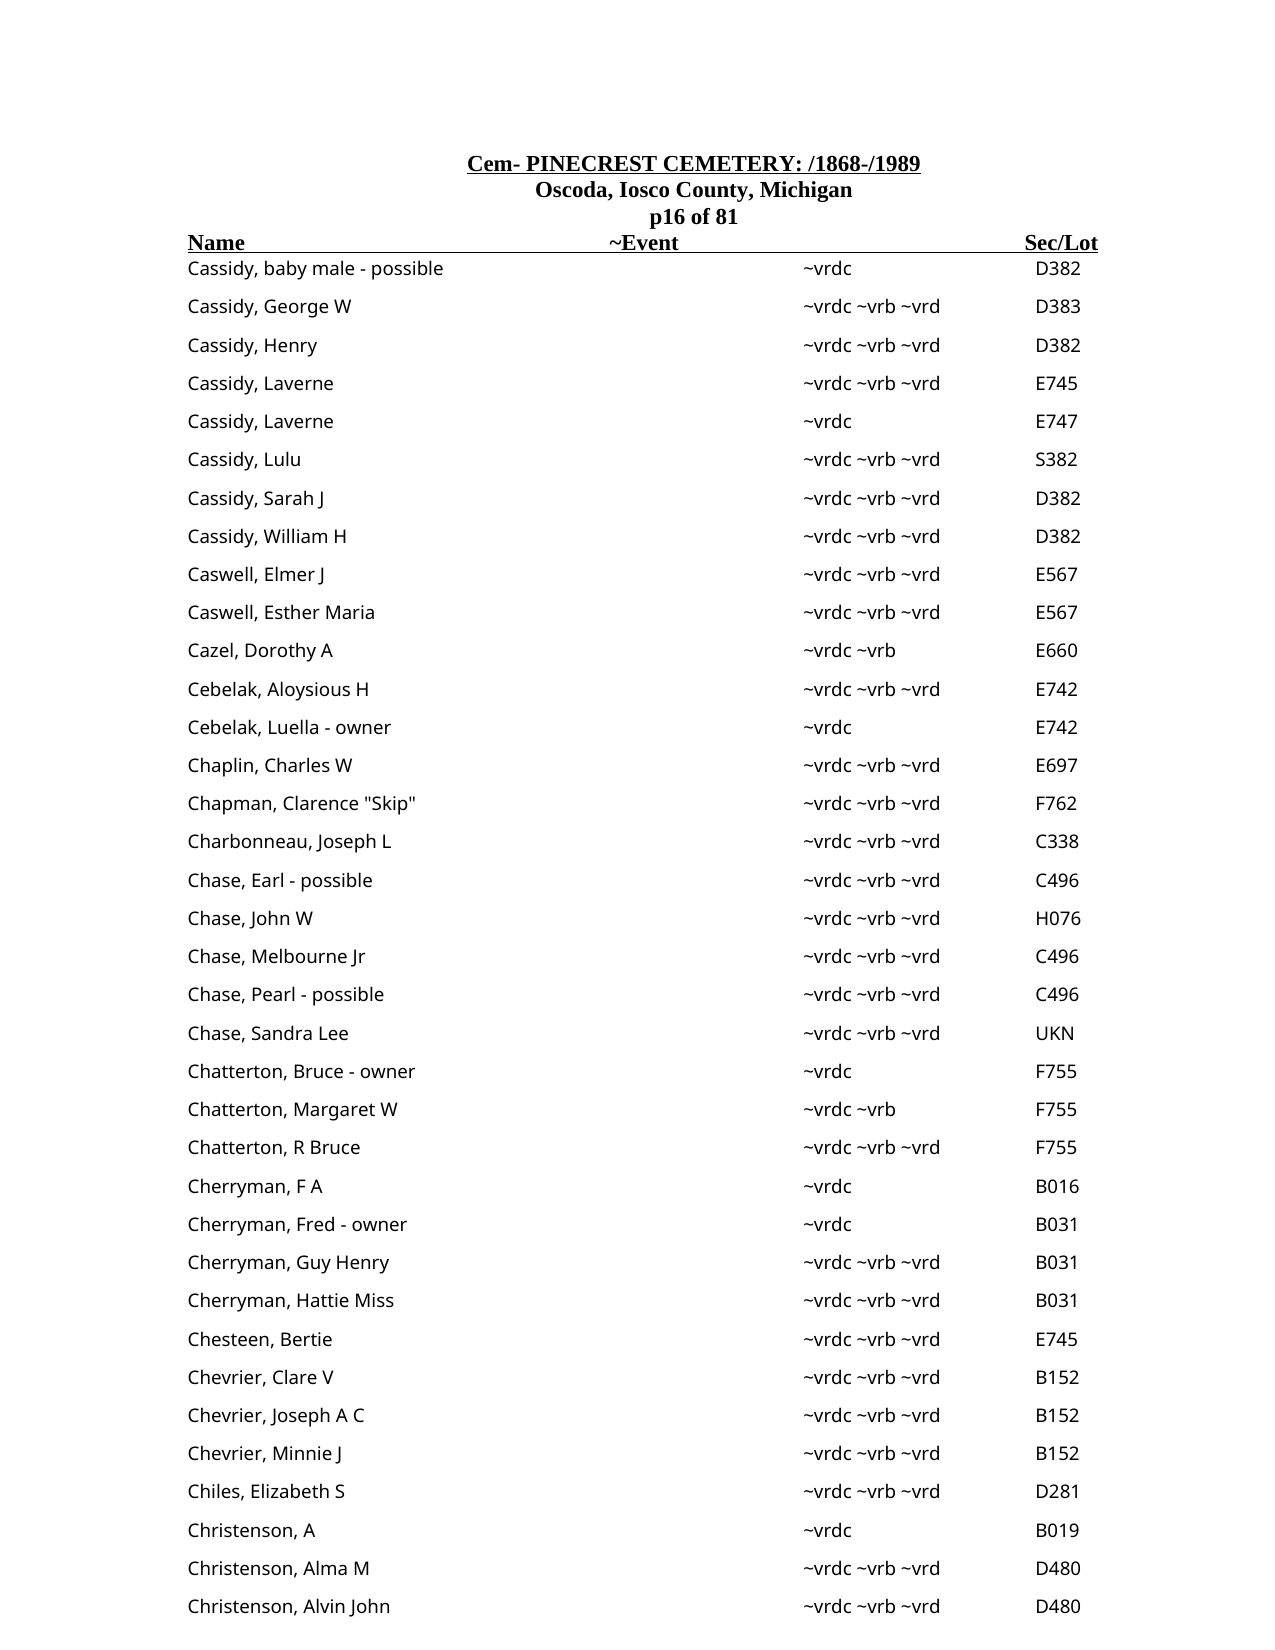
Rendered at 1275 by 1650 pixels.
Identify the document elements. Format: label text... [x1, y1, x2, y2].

text Chase, Melbourne Jr ~vrdc ~vrb ~vrd C496 [187, 943, 1200, 969]
text Chevrier, Clare V ~vrdc ~vrb ~vrd B152 [187, 1364, 1200, 1389]
text Chiles, Elizabeth S ~vrdc ~vrb ~vrd D281 [187, 1479, 1200, 1504]
text Cebelak, Aloysious H ~vrdc ~vrb ~vrd E742 [187, 676, 1200, 701]
text Caswell, Elmer J ~vrdc ~vrb ~vrd E567 [187, 561, 1200, 587]
text Cherryman, Hattie Miss ~vrdc ~vrb ~vrd B031 [187, 1288, 1200, 1313]
text Cassidy, George W ~vrdc ~vrb ~vrd D383 [187, 294, 1200, 319]
text Christenson, Alma M ~vrdc ~vrb ~vrd D480 [187, 1555, 1200, 1581]
text Cebelak, Luella - owner ~vrdc E742 [187, 714, 1200, 740]
text Chevrier, Minnie J ~vrdc ~vrb ~vrd B152 [187, 1441, 1200, 1466]
text Cassidy, baby male - possible ~vrdc D382 [187, 255, 1200, 281]
text Cassidy, Laverne ~vrdc ~vrb ~vrd E745 [187, 370, 1200, 396]
text Christenson, A ~vrdc B019 [187, 1517, 1200, 1542]
text Chatterton, R Bruce ~vrdc ~vrb ~vrd F755 [187, 1135, 1200, 1160]
text Chesteen, Bertie ~vrdc ~vrb ~vrd E745 [187, 1326, 1200, 1351]
text Chatterton, Bruce - owner ~vrdc F755 [187, 1058, 1200, 1084]
text Cassidy, Laverne ~vrdc E747 [187, 408, 1200, 434]
text Chase, Sandra Lee ~vrdc ~vrb ~vrd UKN [187, 1020, 1200, 1046]
text Cazel, Dorothy A ~vrdc ~vrb E660 [187, 638, 1200, 663]
text Cassidy, William H ~vrdc ~vrb ~vrd D382 [187, 523, 1200, 548]
text Christenson, Alvin John ~vrdc ~vrb ~vrd D480 [187, 1593, 1200, 1619]
text Cassidy, Lulu ~vrdc ~vrb ~vrd S382 [187, 447, 1200, 472]
text Cherryman, Guy Henry ~vrdc ~vrb ~vrd B031 [187, 1249, 1200, 1275]
text Chatterton, Margaret W ~vrdc ~vrb F755 [187, 1096, 1200, 1122]
text Cherryman, Fred - owner ~vrdc B031 [187, 1211, 1200, 1237]
text Charbonneau, Joseph L ~vrdc ~vrb ~vrd C338 [187, 829, 1200, 854]
text Chase, Earl - possible ~vrdc ~vrb ~vrd C496 [187, 867, 1200, 893]
text Chapman, Clarence "Skip" ~vrdc ~vrb ~vrd F762 [187, 791, 1200, 816]
text Cassidy, Sarah J ~vrdc ~vrb ~vrd D382 [187, 485, 1200, 510]
text Chase, John W ~vrdc ~vrb ~vrd H076 [187, 905, 1200, 931]
text Cassidy, Henry ~vrdc ~vrb ~vrd D382 [187, 332, 1200, 357]
text Caswell, Esther Maria ~vrdc ~vrb ~vrd E567 [187, 599, 1200, 625]
text Chaplin, Charles W ~vrdc ~vrb ~vrd E697 [187, 752, 1200, 778]
text Cherryman, F A ~vrdc B016 [187, 1173, 1200, 1198]
text Chase, Pearl - possible ~vrdc ~vrb ~vrd C496 [187, 982, 1200, 1007]
text Chevrier, Joseph A C ~vrdc ~vrb ~vrd B152 [187, 1402, 1200, 1428]
